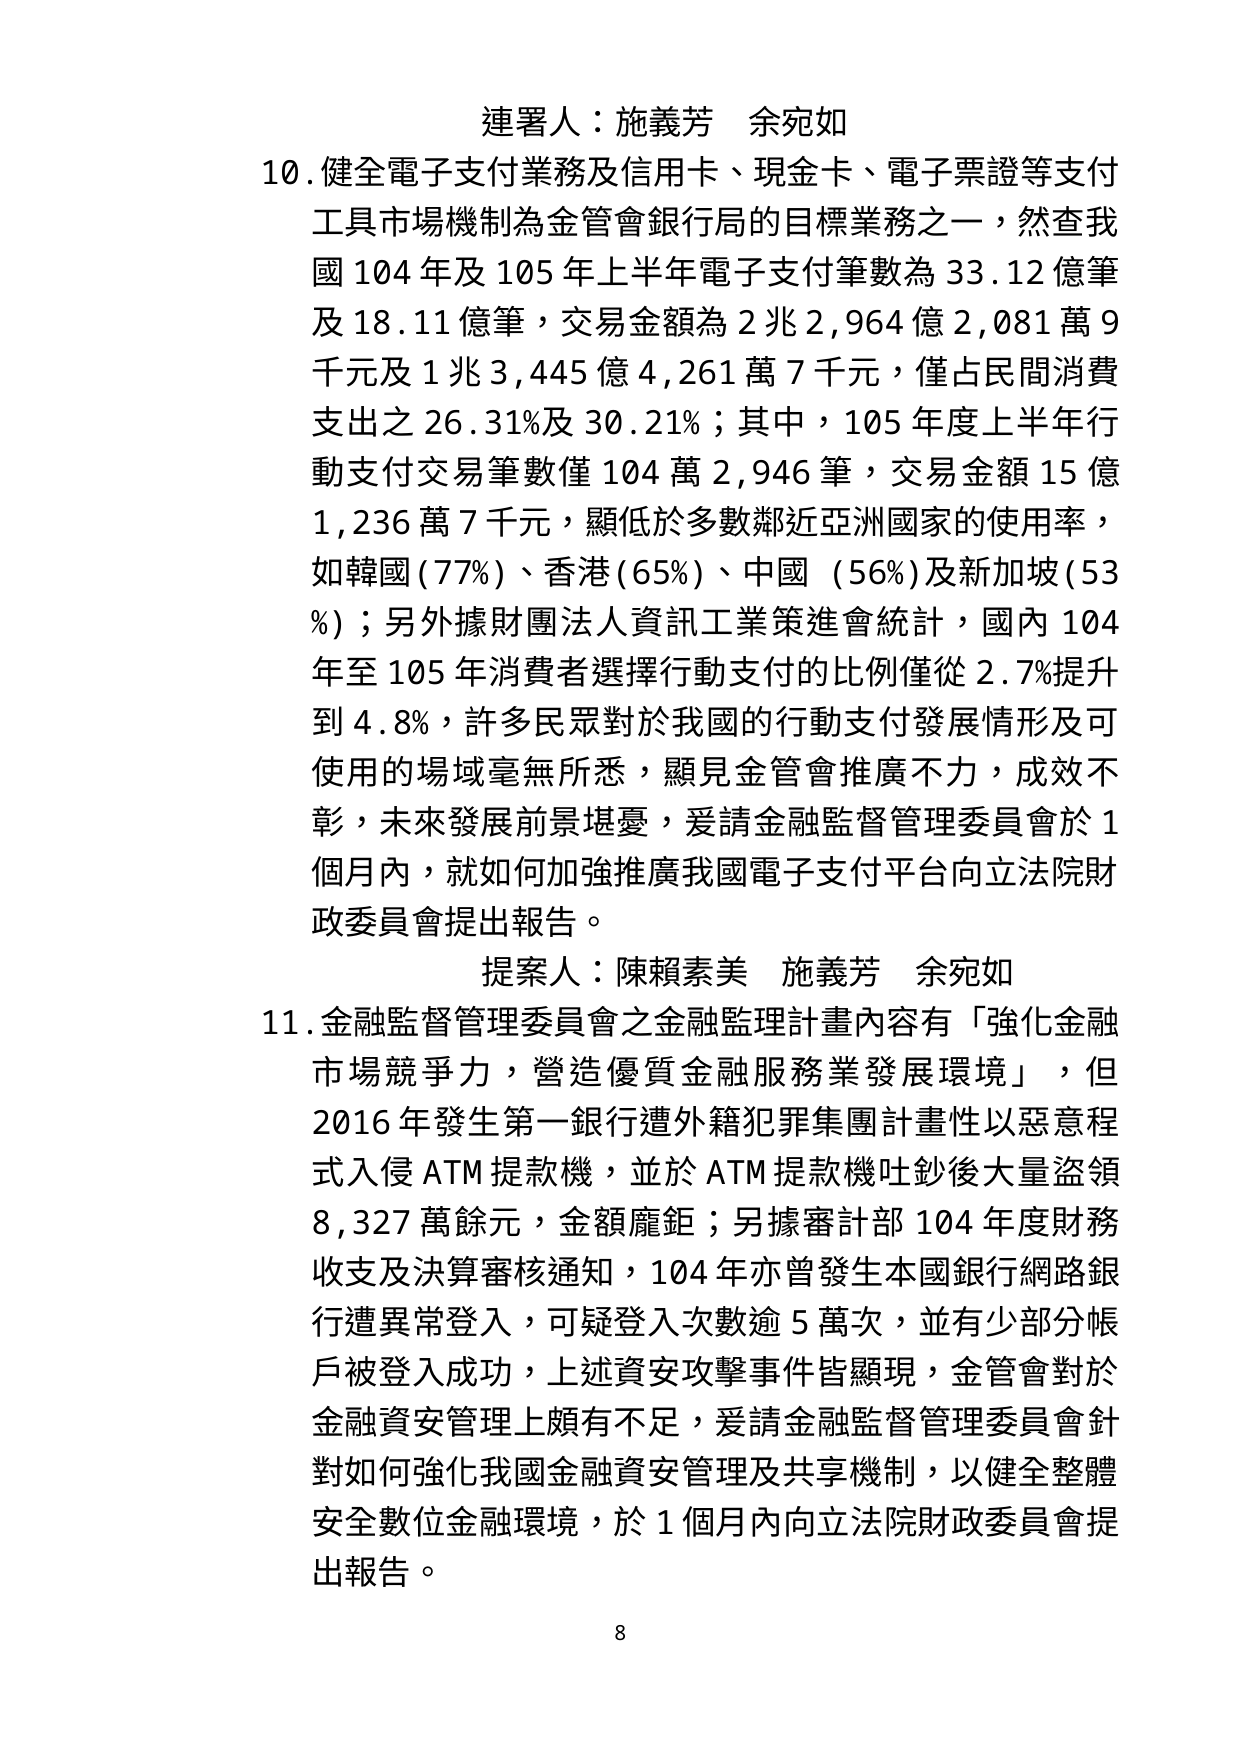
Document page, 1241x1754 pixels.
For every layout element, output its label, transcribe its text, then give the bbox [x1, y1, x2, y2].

text 10.健全電子支付業務及信用卡、現金卡、電子票證等支付工具市場機制為金管會銀行局的目標業務之一，然查我國104年及105年上半年電子支付筆數為33.12億筆及18.11億筆，交易金額為2兆2,964億2,081萬9千元及1兆3,445億4,261萬7千元，僅占民間消費支出之26.31%及30.21%；其中，105年度上半年行動支付交易筆數僅104萬2,946筆，交易金額15億1,236萬7千元，顯低於多數鄰近亞洲國家的使用率，如韓國(77%)、香港(65%)、中國 (56%)及新加坡(53%)；另外據財團法人資訊工業策進會統計，國內104年至105年消費者選擇行動支付的比例僅從2.7%提升到4.8%，許多民眾對於我國的行動支付發展情形及可使用的場域毫無所悉，顯見金管會推廣不力，成效不彰，未來發展前景堪憂，爰請金融監督管理委員會於1個月內，就如何加強推廣我國電子支付平台向立法院財政委員會提出報告。 [260, 144, 1120, 944]
text 連署人：施義芳 余宛如 [482, 94, 1120, 144]
text 提案人：陳賴素美 施義芳 余宛如 [482, 944, 1120, 994]
text 11.金融監督管理委員會之金融監理計畫內容有「強化金融市場競爭力，營造優質金融服務業發展環境」，但2016年發生第一銀行遭外籍犯罪集團計畫性以惡意程式入侵ATM提款機，並於ATM提款機吐鈔後大量盜領8,327萬餘元，金額龐鉅；另據審計部104年度財務收支及決算審核通知，104年亦曾發生本國銀行網路銀行遭異常登入，可疑登入次數逾5萬次，並有少部分帳戶被登入成功，上述資安攻擊事件皆顯現，金管會對於金融資安管理上頗有不足，爰請金融監督管理委員會針對如何強化我國金融資安管理及共享機制，以健全整體安全數位金融環境，於1個月內向立法院財政委員會提出報告。 [260, 994, 1120, 1594]
